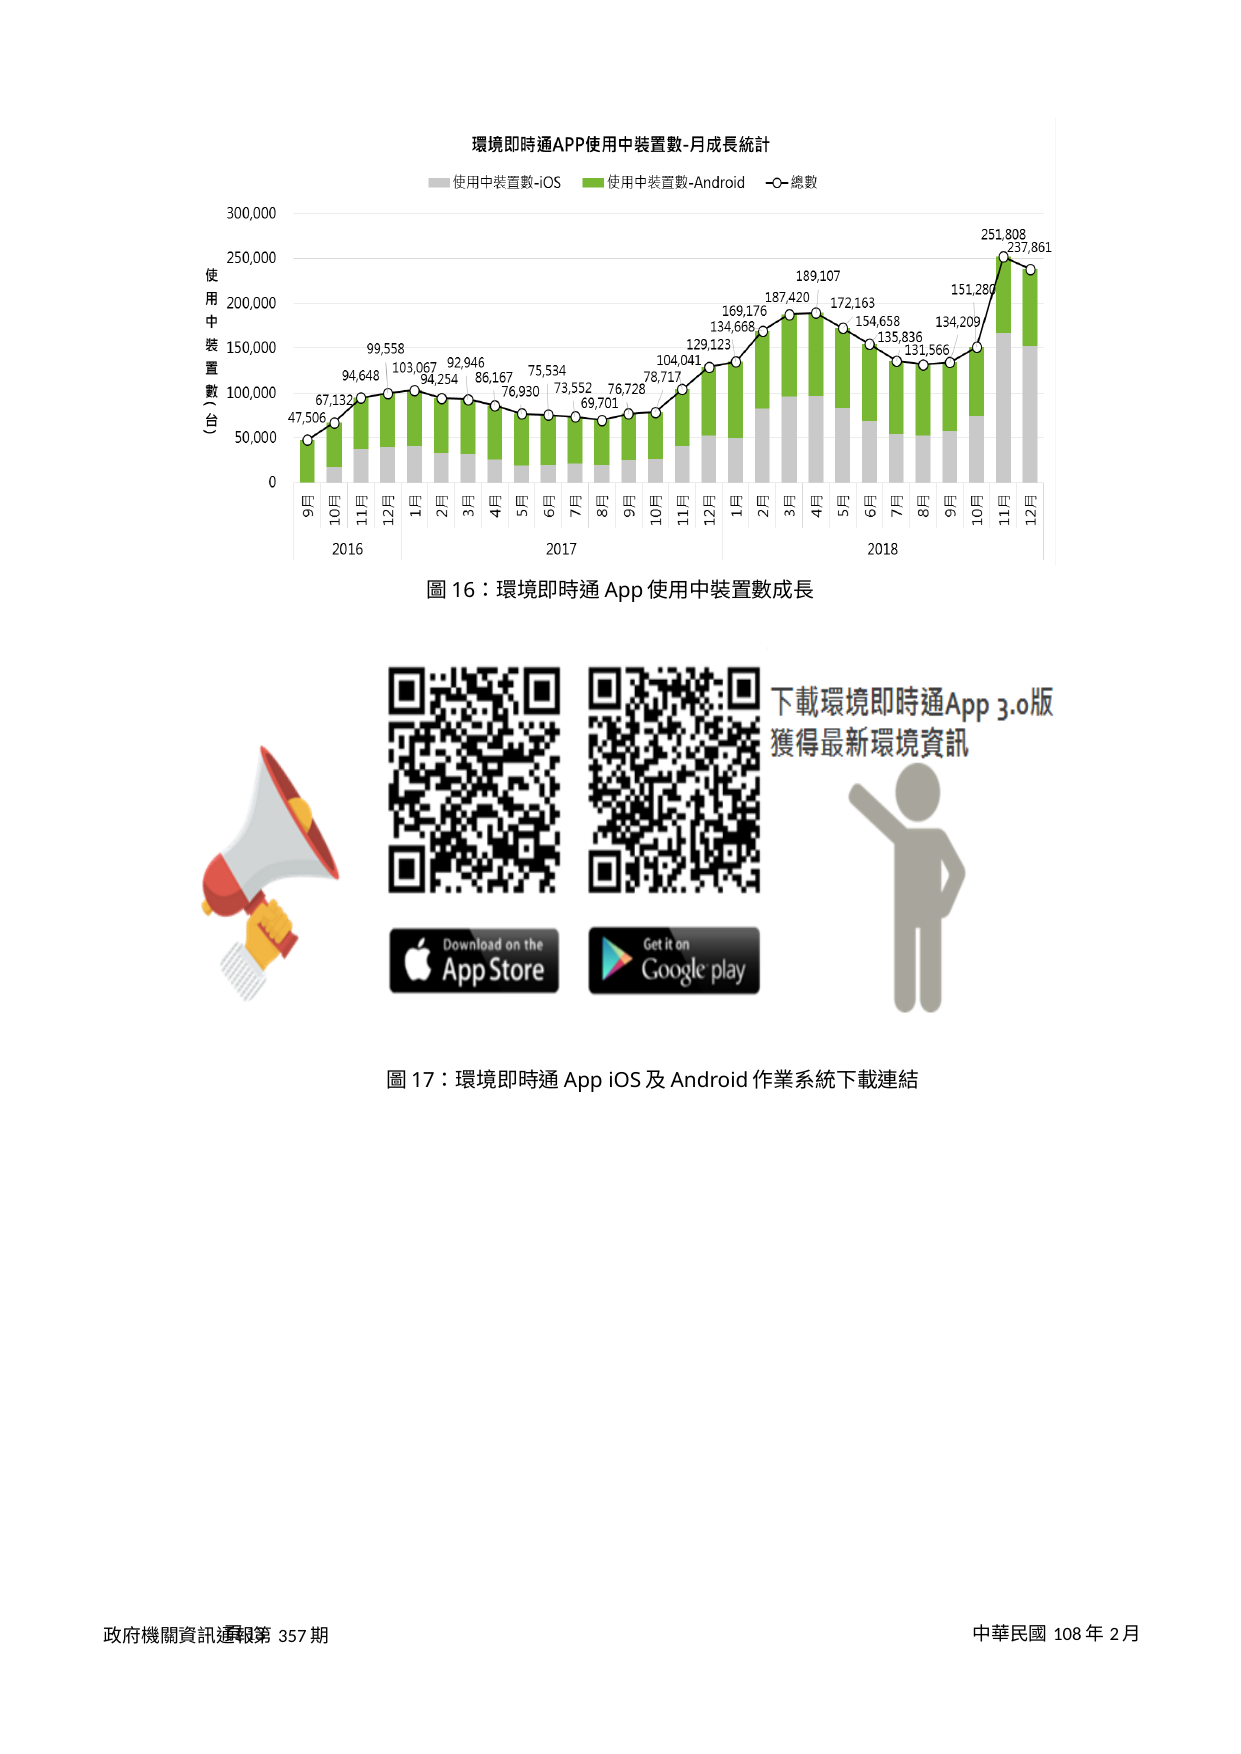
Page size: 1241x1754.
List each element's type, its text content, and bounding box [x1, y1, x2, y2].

text 圖16：環境即時通App使用中裝置數成長 [118, 569, 1122, 607]
picture [181, 647, 1059, 1030]
picture [185, 118, 1056, 566]
list 圖17：環境即時通App iOS及Android作業系統下載連結 [183, 1060, 1122, 1097]
